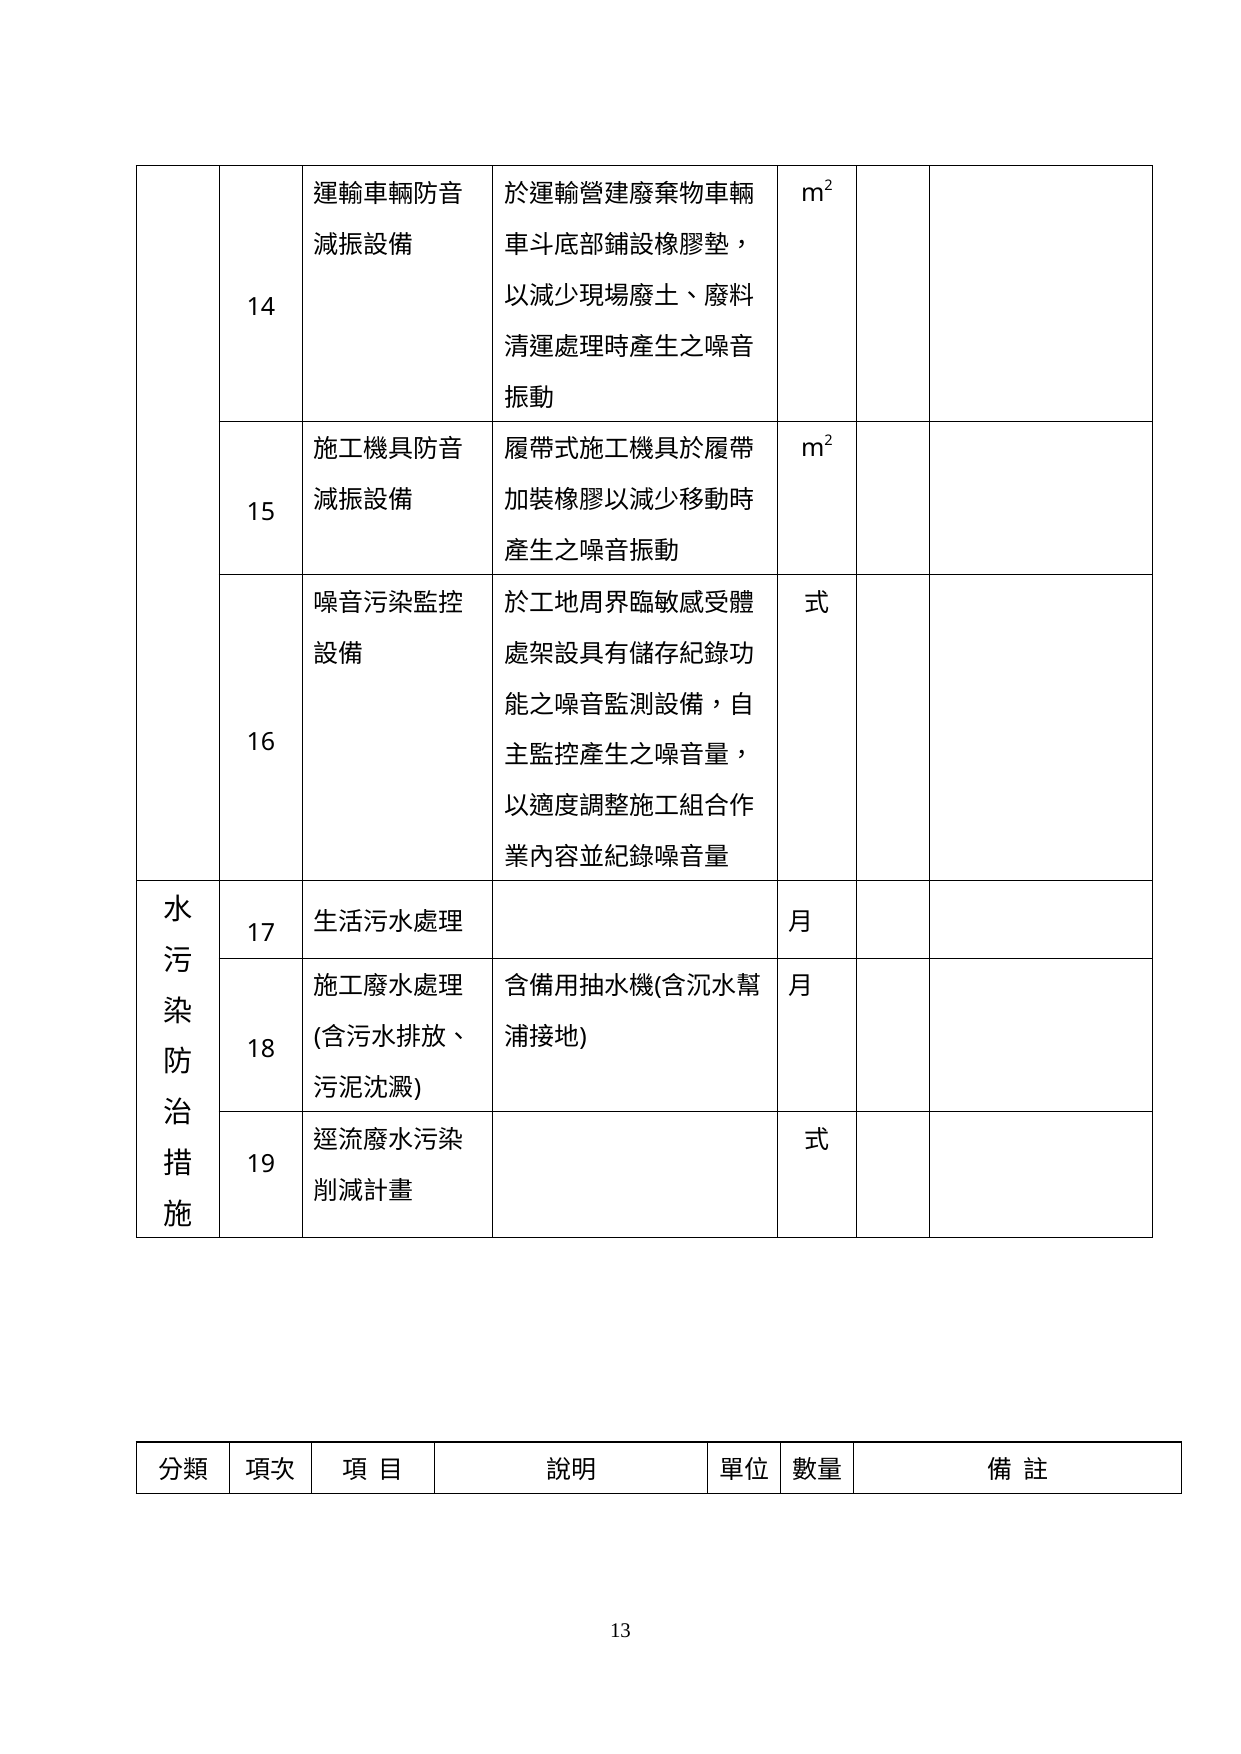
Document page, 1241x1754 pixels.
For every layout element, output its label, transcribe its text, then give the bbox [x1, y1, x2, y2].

table_cell 含備用抽水機(含沉水幫浦接地) [493, 959, 777, 1111]
table_cell [857, 422, 929, 574]
table_cell 17 [220, 881, 302, 957]
table_header 數量 [781, 1443, 853, 1493]
table_cell [930, 166, 1152, 421]
table_cell 水 污 染 防 治 措 施 [137, 881, 219, 1237]
table_cell [493, 1112, 777, 1237]
table_header 備 註 [854, 1443, 1181, 1493]
table_cell 噪音污染監控設備 [303, 575, 492, 880]
table_cell [930, 1112, 1152, 1237]
table_cell 月 [778, 881, 856, 957]
table_cell [930, 881, 1152, 957]
table_cell [857, 1112, 929, 1237]
table_cell 施工機具防音減振設備 [303, 422, 492, 574]
table_header 單位 [708, 1443, 780, 1493]
table_header 項 目 [312, 1443, 434, 1493]
table_cell [857, 166, 929, 421]
table_cell 月 [778, 959, 856, 1111]
table_cell 式 [778, 1112, 856, 1237]
table_header 項次 [230, 1443, 311, 1493]
table_cell m2 [778, 166, 856, 421]
table_cell 履帶式施工機具於履帶加裝橡膠以減少移動時產生之噪音振動 [493, 422, 777, 574]
table_cell 逕流廢水污染削減計畫 [303, 1112, 492, 1237]
table_cell 施工廢水處理(含污水排放、污泥沈澱) [303, 959, 492, 1111]
table_cell [930, 575, 1152, 880]
table_cell 14 [220, 166, 302, 421]
table_cell [857, 881, 929, 957]
table_header 說明 [435, 1443, 707, 1493]
table_cell [857, 959, 929, 1111]
table_cell [930, 959, 1152, 1111]
table_cell m2 [778, 422, 856, 574]
table_cell 18 [220, 959, 302, 1111]
table_cell 16 [220, 575, 302, 880]
table_cell 15 [220, 422, 302, 574]
table_cell 運輸車輛防音減振設備 [303, 166, 492, 421]
table_cell [930, 422, 1152, 574]
table_cell 式 [778, 575, 856, 880]
table_header 分類 [137, 1443, 229, 1493]
table_cell 19 [220, 1112, 302, 1237]
table_cell [857, 575, 929, 880]
table_cell 於工地周界臨敏感受體處架設具有儲存紀錄功能之噪音監測設備，自主監控產生之噪音量，以適度調整施工組合作業內容並紀錄噪音量 [493, 575, 777, 880]
table_cell 生活污水處理 [303, 881, 492, 957]
table_cell [493, 881, 777, 957]
table_cell [137, 166, 219, 880]
table_cell 於運輸營建廢棄物車輛車斗底部鋪設橡膠墊，以減少現場廢土、廢料清運處理時產生之噪音振動 [493, 166, 777, 421]
